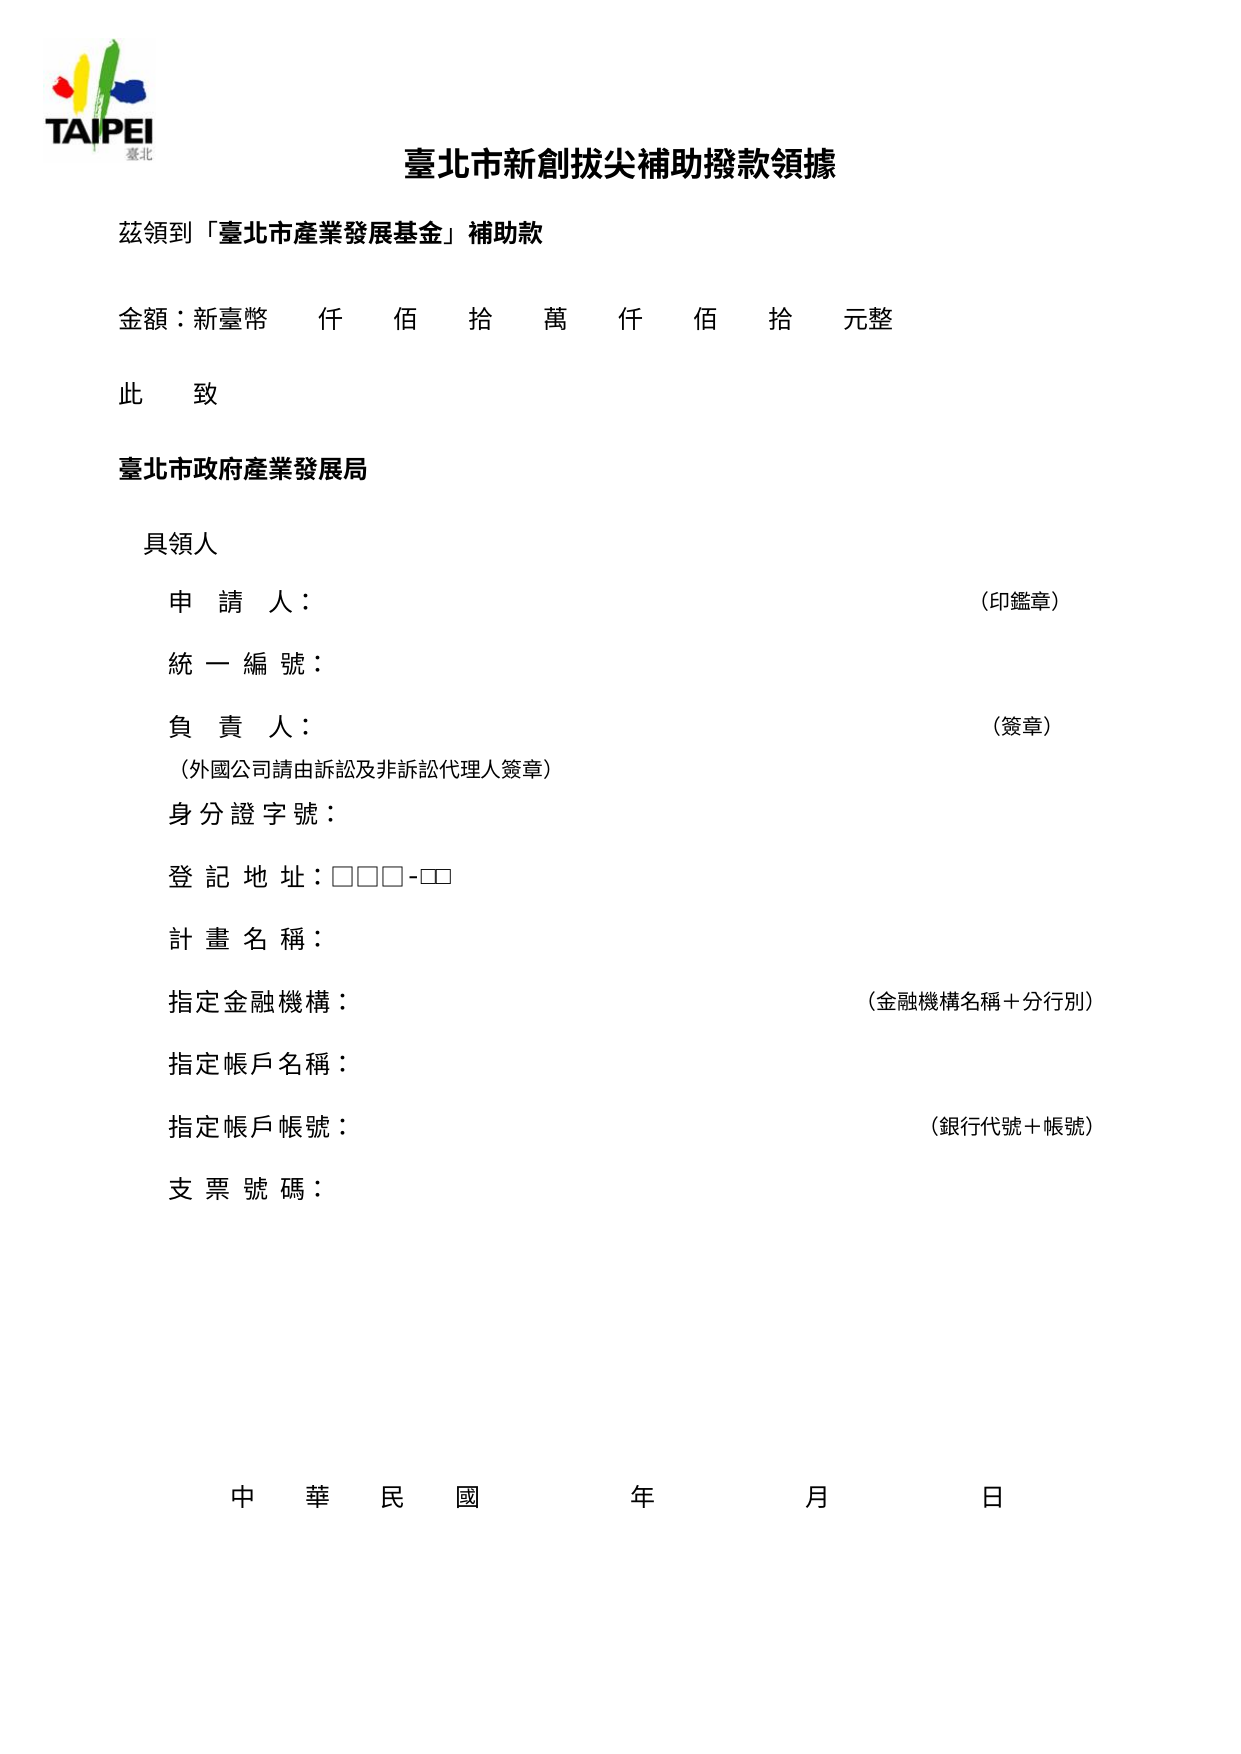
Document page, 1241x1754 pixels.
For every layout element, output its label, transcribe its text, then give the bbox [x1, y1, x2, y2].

text 此 致 [118, 344, 1122, 419]
text 金額：新臺幣 仟 佰 拾 萬 仟 佰 拾 元整 [118, 269, 1122, 344]
text 臺北市新創拔尖補助撥款領據 [118, 106, 1122, 194]
text 統一編號： [168, 631, 1122, 694]
text 中 華 民 國 年 月 日 [231, 1456, 1122, 1519]
text （外國公司請由訴訟及非訴訟代理人簽章） [168, 756, 1122, 781]
text 申請人： （印鑑章） [168, 569, 1122, 631]
text 指定帳戶帳號： （銀行代號＋帳號） [168, 1094, 1122, 1156]
text 指定帳戶名稱： [168, 1031, 1122, 1094]
text 臺北市政府產業發展局 [118, 419, 1122, 494]
text 茲領到「臺北市產業發展基金」補助款 [118, 194, 1122, 269]
text 計畫名稱： [168, 906, 1122, 969]
text 支票號碼： [168, 1156, 1122, 1219]
text 具領人 [143, 494, 1122, 569]
text 登記地址：□□□-□□ [168, 844, 1122, 906]
text 負責人： （簽章） [168, 694, 1122, 756]
text 指定金融機構： （金融機構名稱＋分行別） [168, 969, 1122, 1031]
text 身分證字號： [168, 781, 1122, 844]
